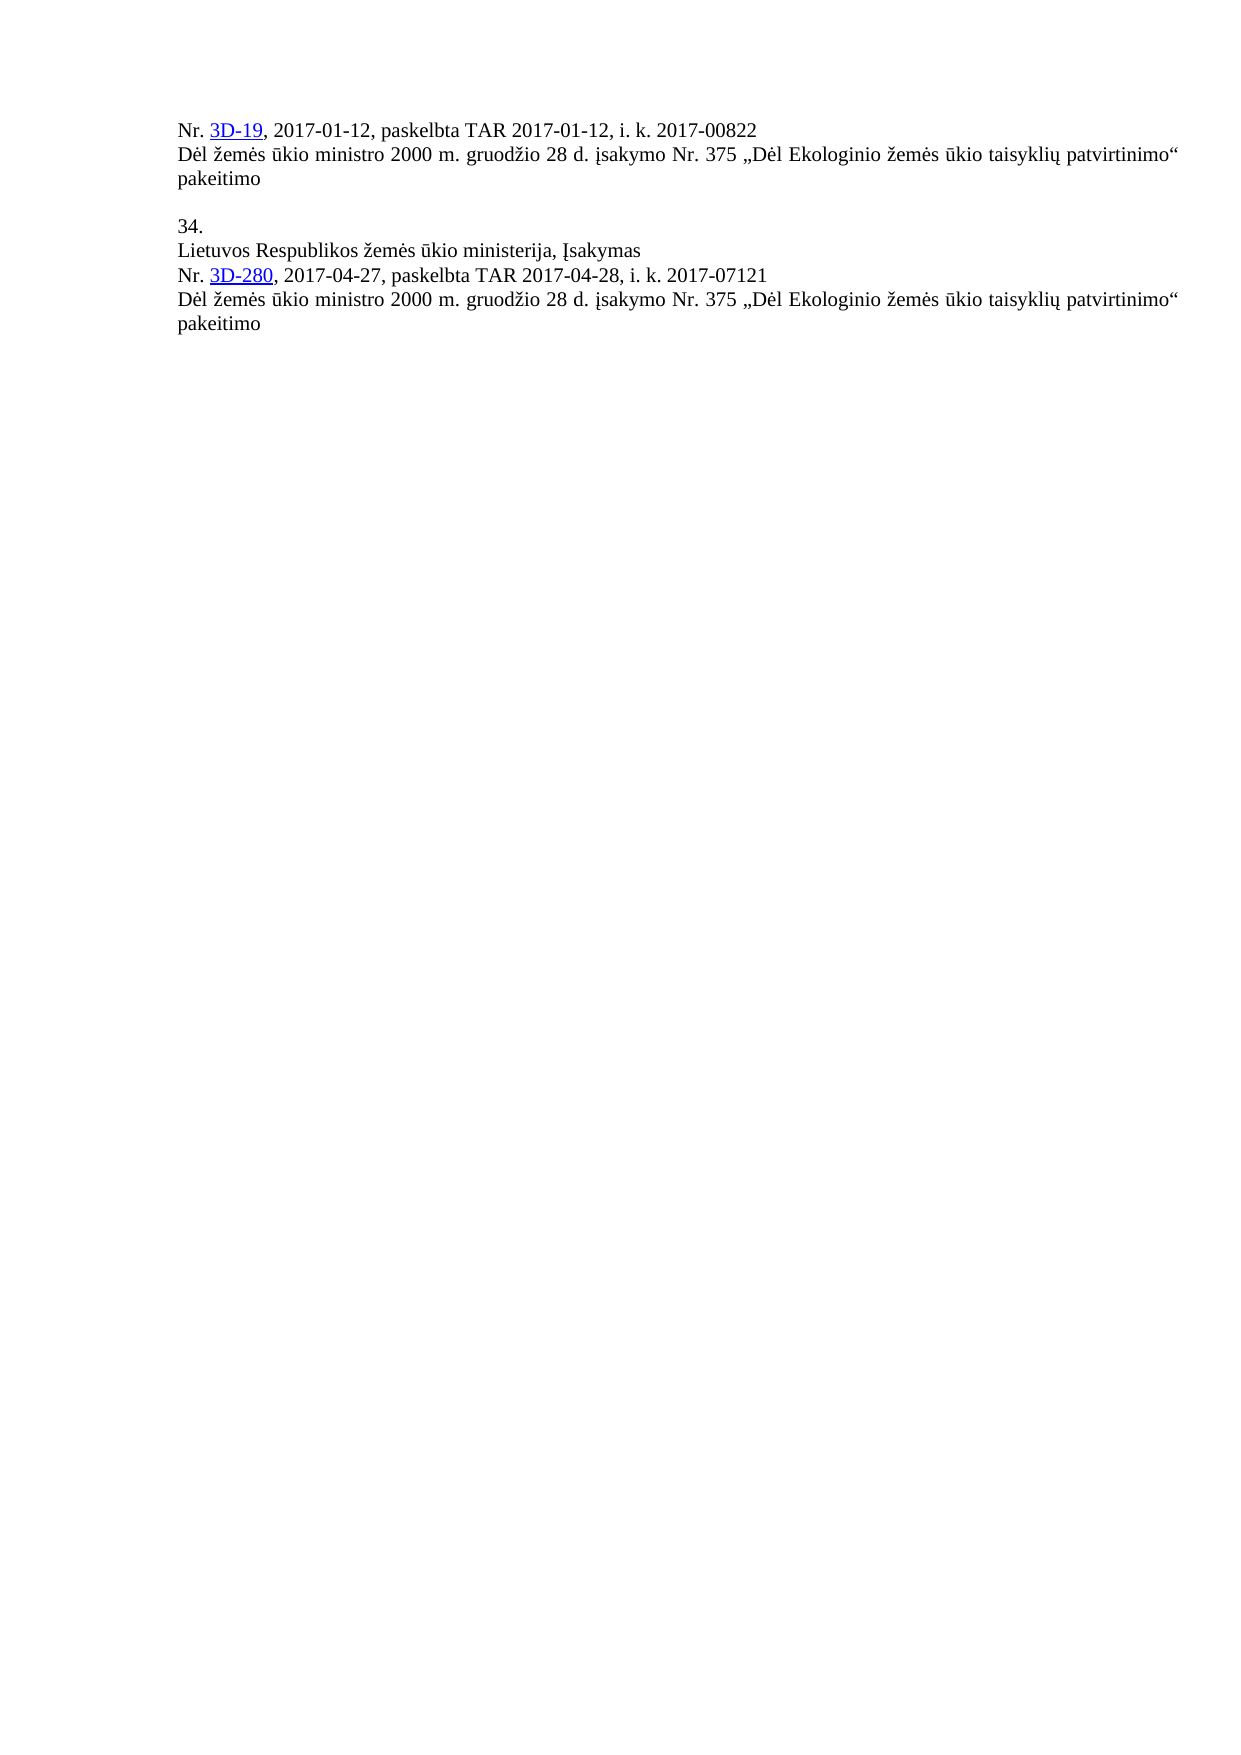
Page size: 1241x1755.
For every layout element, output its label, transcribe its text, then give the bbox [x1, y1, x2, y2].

text Dėl žemės ūkio ministro 2000 m. gruodžio 28 d. įsakymo Nr. 375 „Dėl Ekologinio žemės ūkio taisyklių patvirtinimo“ pakeitimo [177, 287, 1181, 335]
text 34. [177, 214, 1181, 238]
text Dėl žemės ūkio ministro 2000 m. gruodžio 28 d. įsakymo Nr. 375 „Dėl Ekologinio žemės ūkio taisyklių patvirtinimo“ pakeitimo [177, 142, 1181, 190]
text Lietuvos Respublikos žemės ūkio ministerija, Įsakymas [177, 238, 1181, 262]
text Nr. 3D-19, 2017-01-12, paskelbta TAR 2017-01-12, i. k. 2017-00822 [177, 118, 1181, 142]
text Nr. 3D-280, 2017-04-27, paskelbta TAR 2017-04-28, i. k. 2017-07121 [177, 262, 1181, 287]
